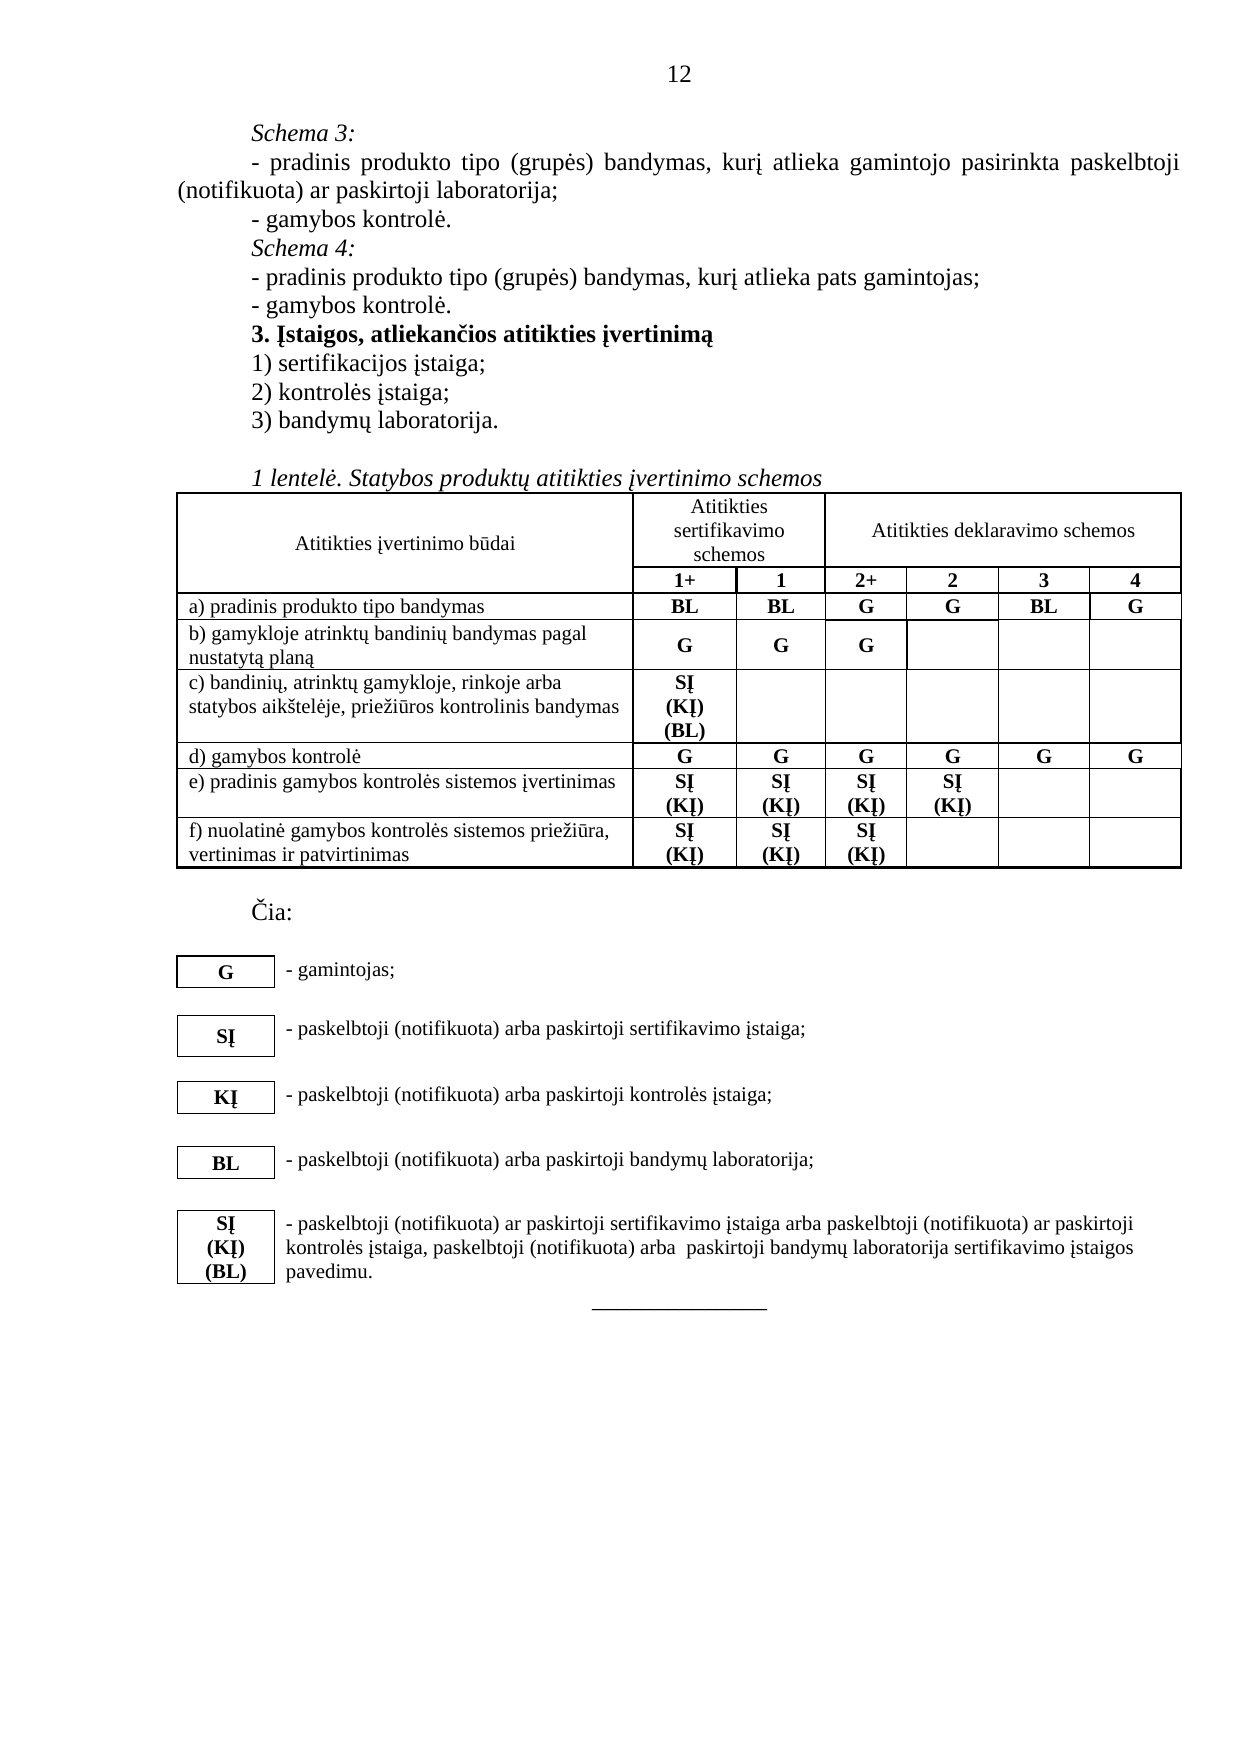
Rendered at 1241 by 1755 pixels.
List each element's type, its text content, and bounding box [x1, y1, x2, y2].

table_cell G [634, 620, 736, 669]
table_header Atitikties deklaravimo schemos [826, 494, 1180, 566]
table_cell KĮ [178, 1082, 274, 1113]
table_cell SĮ (KĮ) [634, 818, 736, 866]
table_cell - paskelbtoji (notifikuota) arba paskirtoji bandymų laboratorija; [275, 1146, 1181, 1178]
table_cell d) gamybos kontrolė [178, 743, 632, 768]
table_cell f) nuolatinė gamybos kontrolės sistemos priežiūra, vertinimas ir patvirtinimas [178, 818, 632, 866]
text ______________ [177, 1284, 1181, 1313]
table_header Atitikties sertifikavimo schemos [634, 494, 824, 566]
table_header Atitikties įvertinimo būdai [178, 494, 632, 592]
table_cell G [826, 594, 906, 618]
table_cell G [999, 744, 1089, 768]
table_cell [999, 818, 1089, 866]
text 1 lentelė. Statybos produktų atitikties įvertinimo schemos [177, 463, 1181, 492]
table_cell b) gamykloje atrinktų bandinių bandymas pagal nustatytą planą [178, 620, 632, 669]
table_cell SĮ (KĮ) [907, 769, 998, 817]
table_cell G [1091, 594, 1181, 618]
table_cell 4 [1090, 568, 1180, 592]
table_cell [274, 1178, 1181, 1210]
table_cell G [1090, 744, 1181, 768]
table_cell [1090, 670, 1180, 742]
text Schema 3: [177, 118, 1181, 147]
table_cell 2 [907, 568, 998, 592]
table_cell [177, 988, 274, 1015]
table_cell [826, 670, 906, 742]
table_cell [274, 1113, 1181, 1146]
table_cell SĮ (KĮ) (BL) [634, 670, 736, 742]
table_cell - paskelbtoji (notifikuota) arba paskirtoji sertifikavimo įstaiga; [275, 1015, 1181, 1056]
table_cell e) pradinis gamybos kontrolės sistemos įvertinimas [178, 769, 632, 817]
table_cell BL [178, 1147, 274, 1178]
table_cell [1090, 818, 1180, 866]
table_cell - paskelbtoji (notifikuota) ar paskirtoji sertifikavimo įstaiga arba paskelbtoji (notifikuota) ar paskirtoji kontrolės įstaiga, paskelbtoji (notifikuota) arba paskirtoji bandymų laboratorija sertifikavimo įstaigos pavedimu. [275, 1210, 1181, 1283]
text 1) sertifikacijos įstaiga; [177, 348, 1181, 377]
text 3. Įstaigos, atliekančios atitikties įvertinimą [177, 319, 1181, 348]
table_header G [178, 957, 274, 987]
table_cell 1 [738, 568, 824, 592]
table_cell 1+ [634, 568, 735, 592]
text - gamybos kontrolė. [177, 291, 1181, 319]
table_cell G [907, 744, 998, 768]
table_cell G [826, 621, 906, 669]
table_cell [999, 670, 1089, 742]
table_cell [737, 670, 825, 742]
table_cell [907, 818, 998, 866]
table_cell BL [634, 594, 736, 618]
table_cell [1090, 769, 1180, 817]
table_cell [1090, 620, 1180, 669]
text - gamybos kontrolė. [177, 204, 1181, 233]
table_cell G [737, 744, 825, 768]
table_cell [177, 1179, 274, 1210]
table_cell G [826, 744, 906, 768]
table_cell [907, 670, 998, 742]
table_cell BL [737, 594, 825, 618]
text - pradinis produkto tipo (grupės) bandymas, kurį atlieka pats gamintojas; [177, 262, 1181, 291]
table_header - gamintojas; [275, 955, 1181, 987]
table_cell a) pradinis produkto tipo bandymas [178, 594, 632, 618]
table_cell SĮ (KĮ) [826, 769, 906, 817]
table_cell 2+ [826, 568, 906, 592]
table_cell G [907, 594, 998, 618]
table_cell SĮ (KĮ) [737, 769, 825, 817]
table_cell [274, 1056, 1181, 1081]
table_cell SĮ [178, 1016, 274, 1056]
table_cell SĮ (KĮ) (BL) [178, 1211, 274, 1283]
table_cell BL [999, 594, 1089, 618]
table_cell [177, 1114, 274, 1146]
text - pradinis produkto tipo (grupės) bandymas, kurį atlieka gamintojo pasirinkta paskelbtoji (notifikuota) ar paskirtoji laboratorija; [177, 147, 1181, 204]
table_cell G [634, 744, 736, 768]
table_cell G [737, 620, 825, 669]
text 3) bandymų laboratorija. [177, 406, 1181, 434]
table_cell SĮ (KĮ) [737, 818, 825, 866]
table_cell [999, 769, 1089, 817]
text Schema 4: [177, 233, 1181, 262]
table_cell 3 [999, 568, 1089, 592]
table_cell [908, 621, 998, 669]
table_cell - paskelbtoji (notifikuota) arba paskirtoji kontrolės įstaiga; [275, 1081, 1181, 1113]
text Čia: [177, 897, 1181, 926]
table_cell [274, 987, 1181, 1015]
text 2) kontrolės įstaiga; [177, 377, 1181, 406]
table_cell SĮ (KĮ) [826, 818, 906, 866]
table_cell SĮ (KĮ) [634, 769, 736, 817]
table_cell c) bandinių, atrinktų gamykloje, rinkoje arba statybos aikštelėje, priežiūros kontrolinis bandymas [178, 670, 632, 742]
table_cell [177, 1057, 274, 1081]
table_cell [999, 620, 1089, 669]
